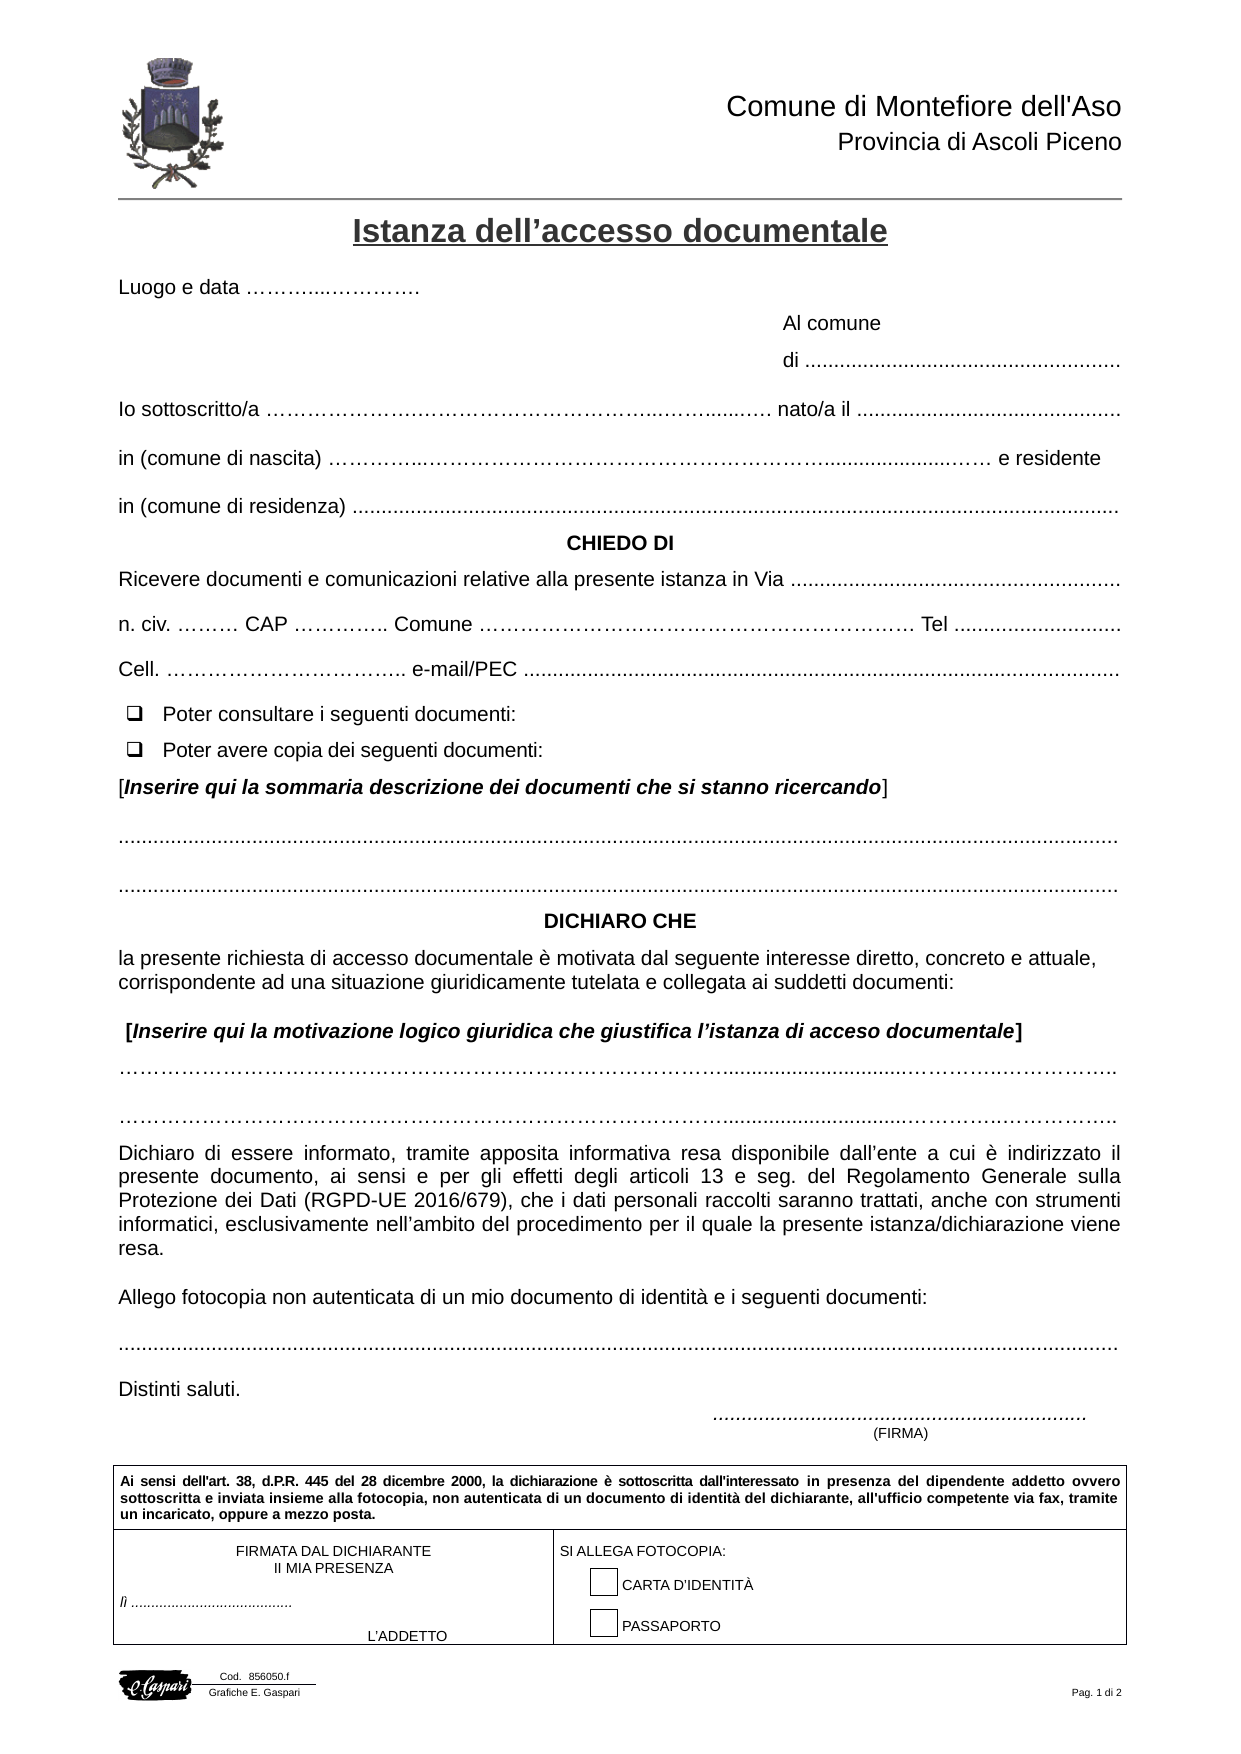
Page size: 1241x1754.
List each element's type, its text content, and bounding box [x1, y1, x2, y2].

text Luogo e data ………....…………. [118, 274, 1122, 298]
text Ricevere documenti e comunicazioni relative alla presente istanza in Via [118, 567, 1122, 591]
text [Inserire qui la sommaria descrizione dei documenti che si stanno ricercando] [118, 775, 1122, 799]
text CHIEDO DI [118, 531, 1122, 555]
list Poter avere copia dei seguenti documenti: [125, 738, 1122, 762]
picture [118, 1669, 192, 1701]
picture [122, 58, 224, 189]
subtitle Istanza dell’accesso documentale [118, 211, 1122, 249]
text [Inserire qui la motivazione logico giuridica che giustifica l’istanza di acceso documentale] [125, 1018, 1122, 1042]
text Comune di Montefiore dell'Aso [224, 89, 1122, 122]
table_header Ai sensi dell'art. 38, d.P.R. 445 del 28 dicembre 2000, la dichiarazione è sottoscritta dall'interessato in presenza del dipendente addetto ovvero sottoscritta e inviata insieme alla fotocopia, non autenticata di un documento di identità del dichiarante, all'ufficio competente via fax, tramite un incaricato, oppure a mezzo posta. [114, 1466, 1126, 1529]
list Poter consultare i seguenti documenti: [125, 702, 1122, 726]
text Provincia di Ascoli Piceno [224, 127, 1122, 156]
text ……………………………………………………………………………................................…………..…………….. [118, 1055, 1122, 1079]
table_cell FIRMATA DAL DICHIARANTE II MIA PRESENZA lì ........................................ L’ADDETTO [114, 1530, 553, 1644]
text Distinti saluti. [118, 1377, 1122, 1401]
text ……………………………………………………………………………................................…………..…………….. [118, 1104, 1122, 1128]
text Cell. …………………………….. e-mail/PEC [118, 657, 1122, 681]
text Allego fotocopia non autenticata di un mio documento di identità e i seguenti documenti: [118, 1285, 1122, 1309]
text in (comune di residenza) [118, 494, 1122, 518]
text Dichiaro di essere informato, tramite apposita informativa resa disponibile dall’ente a cui è indirizzato il presente documento, ai sensi e per gli effetti degli articoli 13 e seg. del Regolamento Generale sulla Protezione dei Dati (RGPD-UE 2016/679), che i dati personali raccolti saranno trattati, anche con strumenti informatici, esclusivamente nell’ambito del procedimento per il quale la presente istanza/dichiarazione viene resa. [118, 1140, 1122, 1260]
text ................................................................. [679, 1401, 1122, 1425]
table_cell SI ALLEGA FOTOCOPIA: CARTA D’IDENTITÀ PASSAPORTO [554, 1530, 1126, 1644]
text di [783, 347, 1122, 371]
text la presente richiesta di accesso documentale è motivata dal seguente interesse diretto, concreto e attuale, corrispondente ad una situazione giuridicamente tutelata e collegata ai suddetti documenti: [118, 946, 1122, 993]
text Al comune [783, 311, 1122, 335]
text (FIRMA) [679, 1425, 1122, 1442]
text n. civ. ……… CAP ………….. Comune ……………………………………………………… Tel [118, 612, 1122, 636]
text Io sottoscritto/a ………………….……………………………...…….......…. nato/a il [118, 396, 1122, 420]
text in (comune di nascita) …………...…………………………………………………......................…… e residente [118, 445, 1122, 469]
text DICHIARO CHE [118, 909, 1122, 933]
